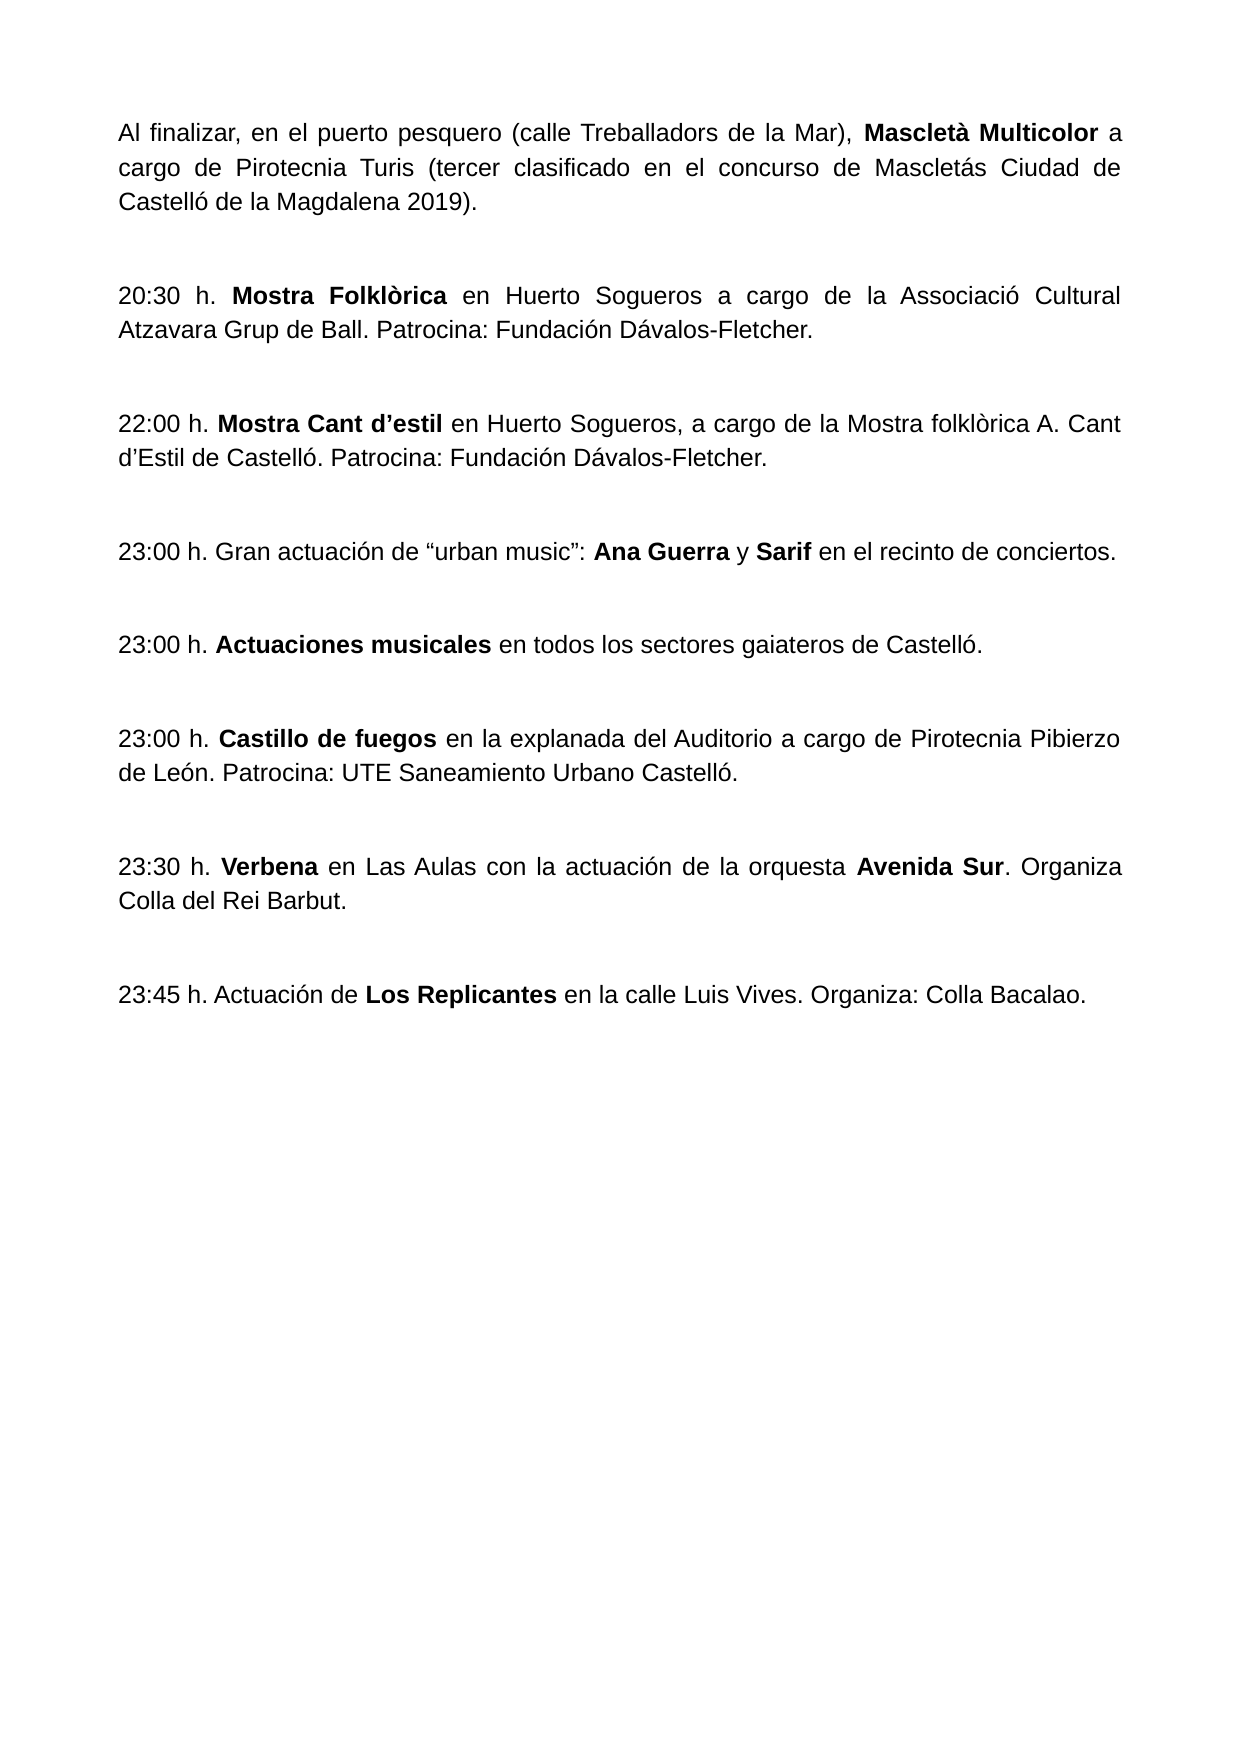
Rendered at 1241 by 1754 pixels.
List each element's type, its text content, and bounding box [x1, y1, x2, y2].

text 23:00 h. Gran actuación de “urban music”: Ana Guerra y Sarif en el recinto de conciertos. [118, 537, 1122, 565]
text 23:00 h. Castillo de fuegos en la explanada del Auditorio a cargo de Pirotecnia Pibierzo de León. Patrocina: UTE Saneamiento Urbano Castelló. [118, 724, 1122, 787]
text 23:45 h. Actuación de Los Replicantes en la calle Luis Vives. Organiza: Colla Bacalao. [118, 980, 1122, 1008]
text Al finalizar, en el puerto pesquero (calle Treballadors de la Mar), Mascletà Multicolor a cargo de Pirotecnia Turis (tercer clasificado en el concurso de Mascletás Ciudad de Castelló de la Magdalena 2019). [118, 118, 1122, 216]
text 23:30 h. Verbena en Las Aulas con la actuación de la orquesta Avenida Sur. Organiza Colla del Rei Barbut. [118, 852, 1122, 915]
text 22:00 h. Mostra Cant d’estil en Huerto Sogueros, a cargo de la Mostra folklòrica A. Cant d’Estil de Castelló. Patrocina: Fundación Dávalos-Fletcher. [118, 409, 1122, 472]
text 23:00 h. Actuaciones musicales en todos los sectores gaiateros de Castelló. [118, 630, 1122, 659]
text 20:30 h. Mostra Folklòrica en Huerto Sogueros a cargo de la Associació Cultural Atzavara Grup de Ball. Patrocina: Fundación Dávalos-Fletcher. [118, 281, 1122, 344]
